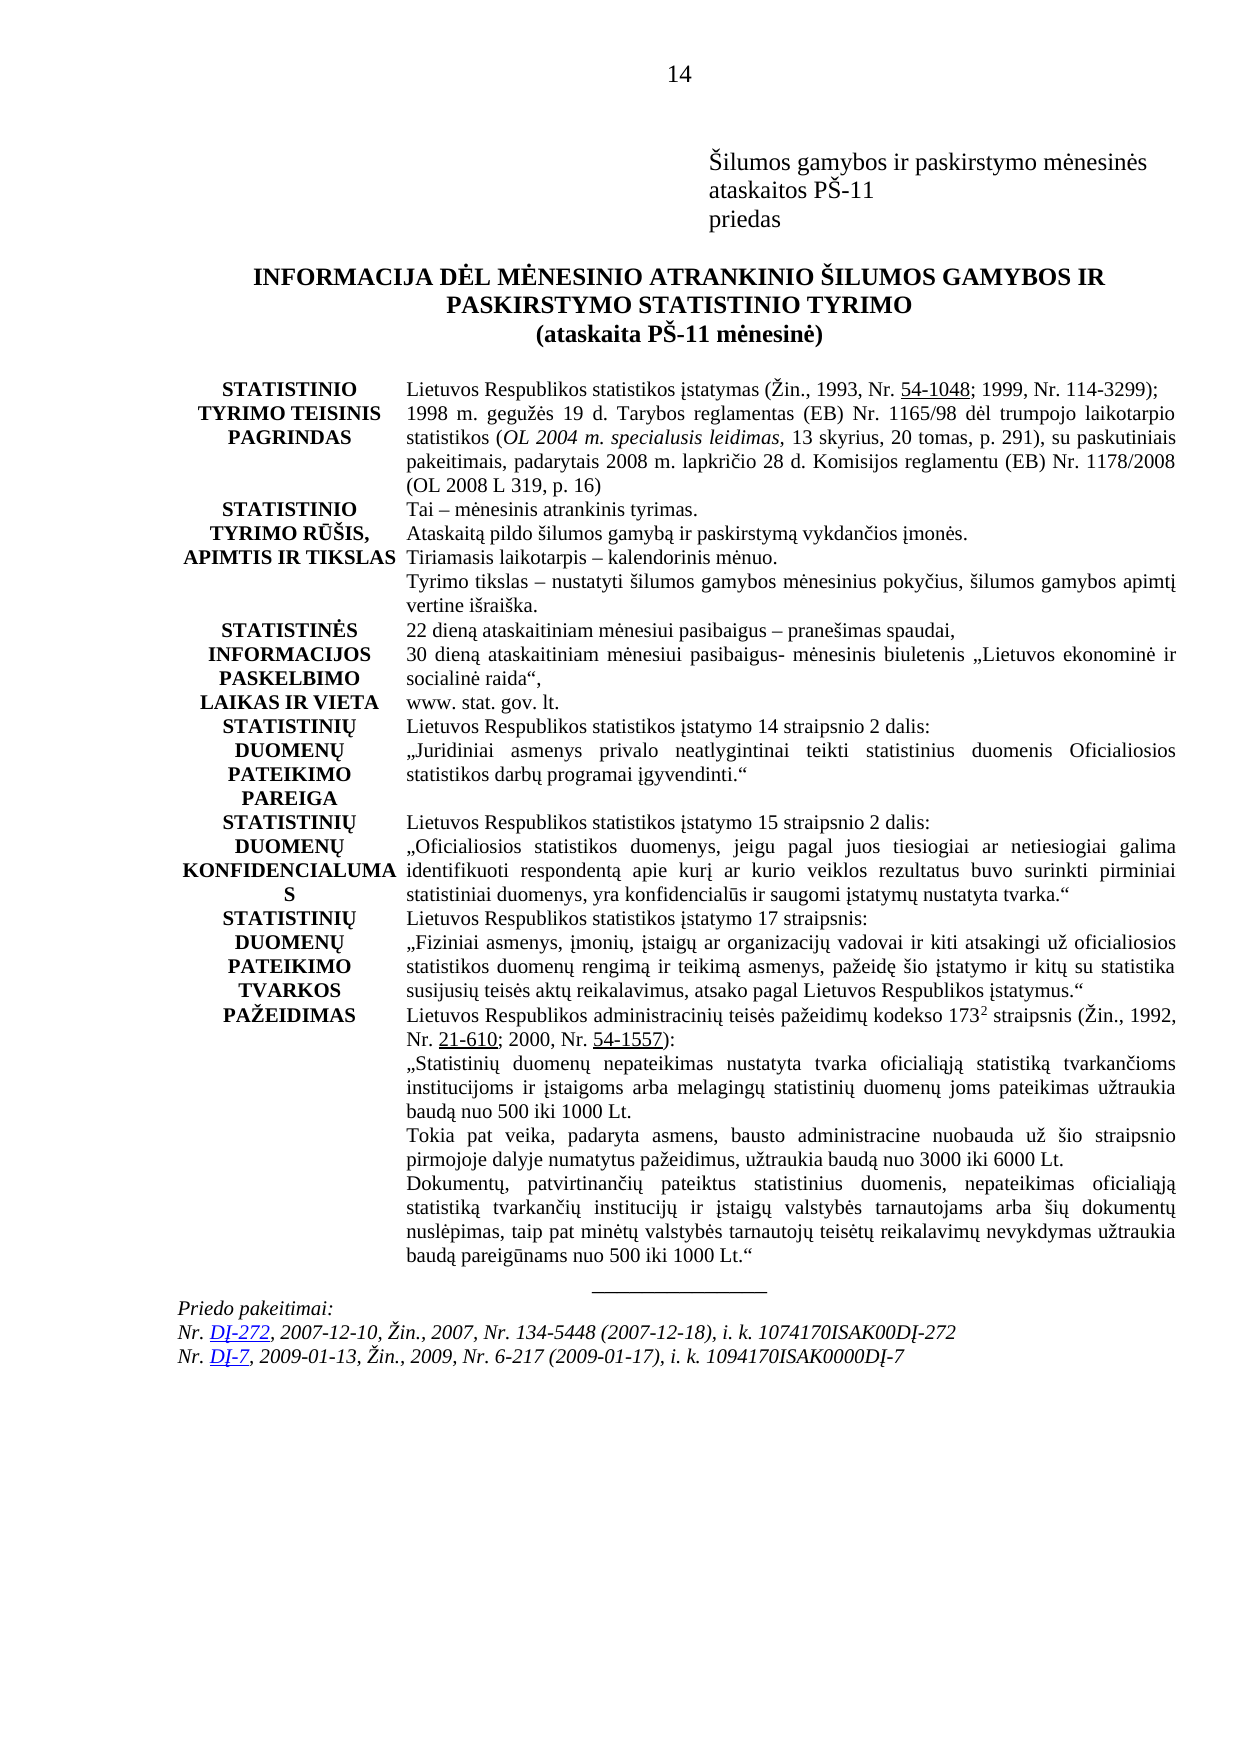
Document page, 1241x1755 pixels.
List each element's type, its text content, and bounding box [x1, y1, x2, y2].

text INFORMACIJA DĖL MĖNESINIO ATRANKINIO ŠILUMOS GAMYBOS IR PASKIRSTYMO STATISTINIO TYRIMO [177, 262, 1181, 319]
table_cell STATISTINĖS INFORMACIJOS PASKELBIMO LAIKAS IR VIETA [177, 618, 402, 714]
table_cell STATISTINIŲ DUOMENŲ PATEIKIMO TVARKOS PAŽEIDIMAS [177, 906, 402, 1267]
text priedas [177, 204, 1181, 233]
text Priedo pakeitimai: [177, 1296, 1181, 1320]
table_header STATISTINIO TYRIMO TEISINIS PAGRINDAS [177, 377, 402, 497]
table_cell Tai – mėnesinis atrankinis tyrimas. Ataskaitą pildo šilumos gamybą ir paskirstymą vykdančios įmonės. Tiriamasis laikotarpis – kalendorinis mėnuo. Tyrimo tikslas – nustatyti šilumos gamybos mėnesinius pokyčius, šilumos gamybos apimtį vertine išraiška. [402, 497, 1181, 617]
table_cell Lietuvos Respublikos statistikos įstatymo 14 straipsnio 2 dalis: „Juridiniai asmenys privalo neatlygintinai teikti statistinius duomenis Oficialiosios statistikos darbų programai įgyvendinti.“ [402, 714, 1181, 810]
text ataskaitos PŠ-11 [177, 176, 1181, 204]
text (ataskaita PŠ-11 mėnesinė) [177, 319, 1181, 348]
table_cell Lietuvos Respublikos statistikos įstatymo 15 straipsnio 2 dalis: „Oficialiosios statistikos duomenys, jeigu pagal juos tiesiogiai ar netiesiogiai galima identifikuoti respondentą apie kurį ar kurio veiklos rezultatus buvo surinkti pirminiai statistiniai duomenys, yra konfidencialūs ir saugomi įstatymų nustatyta tvarka.“ [402, 810, 1181, 906]
table_cell 22 dieną ataskaitiniam mėnesiui pasibaigus – pranešimas spaudai, 30 dieną ataskaitiniam mėnesiui pasibaigus- mėnesinis biuletenis „Lietuvos ekonominė ir socialinė raida“, www. stat. gov. lt. [402, 618, 1181, 714]
table_cell STATISTINIO TYRIMO RŪŠIS, APIMTIS IR TIKSLAS [177, 497, 402, 617]
table_cell STATISTINIŲ DUOMENŲ KONFIDENCIALUMAS [177, 810, 402, 906]
text Nr. DĮ-272, 2007-12-10, Žin., 2007, Nr. 134-5448 (2007-12-18), i. k. 1074170ISAK00DĮ-272 [177, 1320, 1181, 1344]
table_cell Lietuvos Respublikos statistikos įstatymo 17 straipsnis: „Fiziniai asmenys, įmonių, įstaigų ar organizacijų vadovai ir kiti atsakingi už oficialiosios statistikos duomenų rengimą ir teikimą asmenys, pažeidę šio įstatymo ir kitų su statistika susijusių teisės aktų reikalavimus, atsako pagal Lietuvos Respublikos įstatymus.“ Lietuvos Respublikos administracinių teisės pažeidimų kodekso 1732 straipsnis (Žin., 1992, Nr. 21-610; 2000, Nr. 54-1557): „Statistinių duomenų nepateikimas nustatyta tvarka oficialiąją statistiką tvarkančioms institucijoms ir įstaigoms arba melagingų statistinių duomenų joms pateikimas užtraukia baudą nuo 500 iki 1000 Lt. Tokia pat veika, padaryta asmens, bausto administracine nuobauda už šio straipsnio pirmojoje dalyje numatytus pažeidimus, užtraukia baudą nuo 3000 iki 6000 Lt. Dokumentų, patvirtinančių pateiktus statistinius duomenis, nepateikimas oficialiąją statistiką tvarkančių institucijų ir įstaigų valstybės tarnautojams arba šių dokumentų nuslėpimas, taip pat minėtų valstybės tarnautojų teisėtų reikalavimų nevykdymas užtraukia baudą pareigūnams nuo 500 iki 1000 Lt.“ [402, 906, 1181, 1267]
text ______________ [177, 1267, 1181, 1296]
table_header Lietuvos Respublikos statistikos įstatymas (Žin., 1993, Nr. 54-1048; 1999, Nr. 114-3299); 1998 m. gegužės 19 d. Tarybos reglamentas (EB) Nr. 1165/98 dėl trumpojo laikotarpio statistikos (OL 2004 m. specialusis leidimas, 13 skyrius, 20 tomas, p. 291), su paskutiniais pakeitimais, padarytais 2008 m. lapkričio 28 d. Komisijos reglamentu (EB) Nr. 1178/2008 (OL 2008 L 319, p. 16) [402, 377, 1181, 497]
table_cell STATISTINIŲ DUOMENŲ PATEIKIMO PAREIGA [177, 714, 402, 810]
text Šilumos gamybos ir paskirstymo mėnesinės [177, 147, 1181, 176]
text Nr. DĮ-7, 2009-01-13, Žin., 2009, Nr. 6-217 (2009-01-17), i. k. 1094170ISAK0000DĮ-7 [177, 1344, 1181, 1368]
